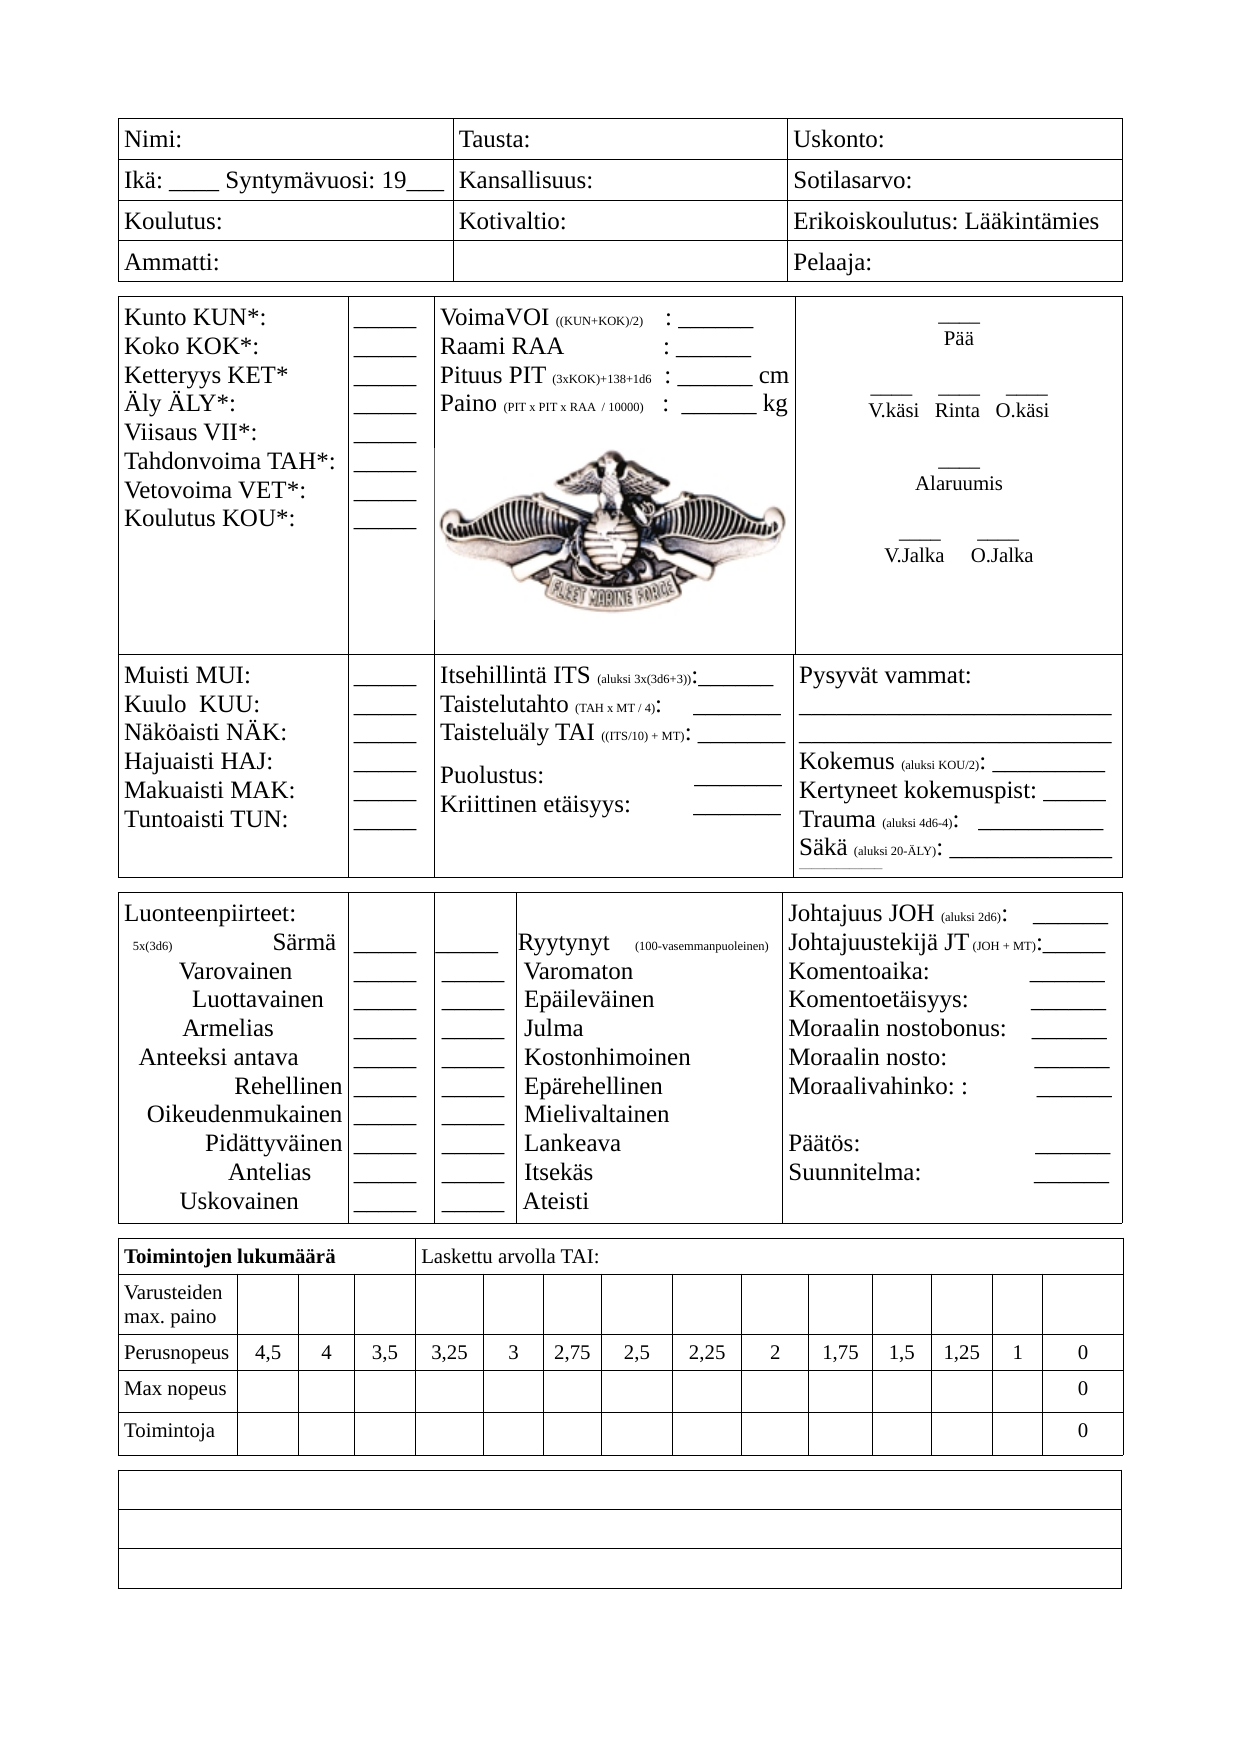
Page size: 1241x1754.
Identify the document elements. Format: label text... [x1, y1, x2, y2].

table_cell [1043, 1275, 1123, 1334]
table_cell 1,75 [809, 1335, 872, 1370]
table_cell Varusteiden max. paino [119, 1275, 237, 1334]
table_cell Sotilasarvo: [788, 160, 1122, 199]
table_header ____ Pää ____ ____ ____ V.käsi Rinta O.käsi ____ Alaruumis ____ ____ V.Jalka O.Jalka [796, 297, 1122, 654]
table_cell [238, 1371, 298, 1412]
table_cell 3 [484, 1335, 543, 1370]
table_cell [742, 1413, 808, 1455]
table_cell Erikoiskoulutus: Lääkintämies [788, 201, 1122, 240]
table_cell Itsehillintä ITS (aluksi 3x(3d6+3)):______ Taistelutahto (TAH x MT / 4): _______ Taisteluäly TAI ((ITS/10) + MT): _______ Puolustus: _______ Kriittinen etäisyys: _______ [435, 655, 793, 877]
table_cell [454, 241, 787, 281]
table_cell 4 [299, 1335, 354, 1370]
table_cell Ikä: ____ Syntymävuosi: 19___ [119, 160, 453, 199]
table_cell _____ _____ _____ _____ _____ _____ [349, 655, 434, 877]
table_cell [993, 1371, 1042, 1412]
table_cell 3,25 [416, 1335, 483, 1370]
table_cell [299, 1371, 354, 1412]
table_header Nimi: [119, 119, 453, 159]
table_cell [238, 1275, 298, 1334]
table_cell [238, 1413, 298, 1455]
table_header Laskettu arvolla TAI: [416, 1239, 1123, 1273]
table_cell [993, 1275, 1042, 1334]
table_cell [742, 1371, 808, 1412]
table_cell Toimintoja [119, 1413, 237, 1455]
table_cell 0 [1043, 1413, 1123, 1455]
table_cell [355, 1413, 415, 1455]
table_cell [742, 1275, 808, 1334]
table_cell [484, 1413, 543, 1455]
table_header _____ _____ _____ _____ _____ _____ _____ _____ [349, 297, 434, 654]
table_header _____ _____ _____ _____ _____ _____ _____ _____ _____ _____ [435, 893, 516, 1223]
table_cell 1,5 [873, 1335, 931, 1370]
table_cell [355, 1275, 415, 1334]
table_cell Muisti MUI: Kuulo KUU: Näköaisti NÄK: Hajuaisti HAJ: Makuaisti MAK: Tuntoaisti TUN: [119, 655, 348, 877]
table_cell [602, 1371, 672, 1412]
table_cell [602, 1413, 672, 1455]
table_header VoimaVOI ((KUN+KOK)/2) : ______ Raami RAA : ______ Pituus PIT (3xKOK)+138+1d6 : ______ cm Paino (PIT x PIT x RAA / 10000) : ______ kg [435, 297, 795, 654]
table_cell 2,25 [673, 1335, 741, 1370]
table_header Johtajuus JOH (aluksi 2d6): ______ Johtajuustekijä JT (JOH + MT):_____ Komentoaika: ______ Komentoetäisyys: ______ Moraalin nostobonus: ______ Moraalin nosto: ______ Moraalivahinko: : ______ Päätös: ______ Suunnitelma: ______ [783, 893, 1122, 1223]
table_cell [673, 1413, 741, 1455]
table_header Luonteenpiirteet: 5x(3d6) Särmä Varovainen Luottavainen Armelias Anteeksi antava Rehellinen Oikeudenmukainen Pidättyväinen Antelias Uskovainen [119, 893, 348, 1223]
table_cell 0 [1043, 1335, 1123, 1370]
table_cell [544, 1413, 601, 1455]
table_cell Max nopeus [119, 1371, 237, 1412]
table_cell [873, 1275, 931, 1334]
table_cell 2 [742, 1335, 808, 1370]
table_cell 1,25 [932, 1335, 992, 1370]
table_cell [416, 1275, 483, 1334]
table_cell Pysyvät vammat: __________________________________________________ Kokemus (aluksi KOU/2): _________ Kertyneet kokemuspist: _____ Trauma (aluksi 4d6-4): __________ Säkä (aluksi 20-ÄLY): _____________ ____________________ [794, 655, 1122, 877]
table_cell Koulutus: [119, 201, 453, 240]
table_cell [932, 1413, 992, 1455]
table_cell Perusnopeus [119, 1335, 237, 1370]
table_cell [119, 1510, 1121, 1548]
table_cell Ammatti: [119, 241, 453, 281]
table_cell [873, 1413, 931, 1455]
table_header Ryytynyt (100-vasemmanpuoleinen) Varomaton Epäileväinen Julma Kostonhimoinen Epärehellinen Mielivaltainen Lankeava Itsekäs Ateisti [517, 893, 782, 1223]
table_cell [544, 1371, 601, 1412]
table_cell 3,5 [355, 1335, 415, 1370]
table_cell [809, 1413, 872, 1455]
table_header _____ _____ _____ _____ _____ _____ _____ _____ _____ _____ [349, 893, 434, 1223]
table_cell [544, 1275, 601, 1334]
table_header Kunto KUN*: Koko KOK*: Ketteryys KET* Äly ÄLY*: Viisaus VII*: Tahdonvoima TAH*: Vetovoima VET*: Koulutus KOU*: [119, 297, 348, 654]
table_cell Kotivaltio: [454, 201, 787, 240]
table_cell 2,75 [544, 1335, 601, 1370]
table_cell [299, 1275, 354, 1334]
table_header [119, 1471, 1121, 1509]
table_cell [355, 1371, 415, 1412]
table_cell 0 [1043, 1371, 1123, 1412]
table_cell [119, 1549, 1121, 1588]
table_cell [484, 1275, 543, 1334]
table_cell [673, 1275, 741, 1334]
table_cell 4,5 [238, 1335, 298, 1370]
table_cell 1 [993, 1335, 1042, 1370]
table_cell [484, 1371, 543, 1412]
table_cell [809, 1275, 872, 1334]
table_cell [416, 1371, 483, 1412]
table_cell [416, 1413, 483, 1455]
table_cell Kansallisuus: [454, 160, 787, 199]
table_cell 2,5 [602, 1335, 672, 1370]
table_cell Pelaaja: [788, 241, 1122, 281]
table_header Tausta: [454, 119, 787, 159]
table_cell [873, 1371, 931, 1412]
table_cell [673, 1371, 741, 1412]
table_header Toimintojen lukumäärä [119, 1239, 415, 1273]
table_header Uskonto: [788, 119, 1122, 159]
table_cell [993, 1413, 1042, 1455]
table_cell [602, 1275, 672, 1334]
table_cell [932, 1371, 992, 1412]
table_cell [809, 1371, 872, 1412]
table_cell [932, 1275, 992, 1334]
table_cell [299, 1413, 354, 1455]
